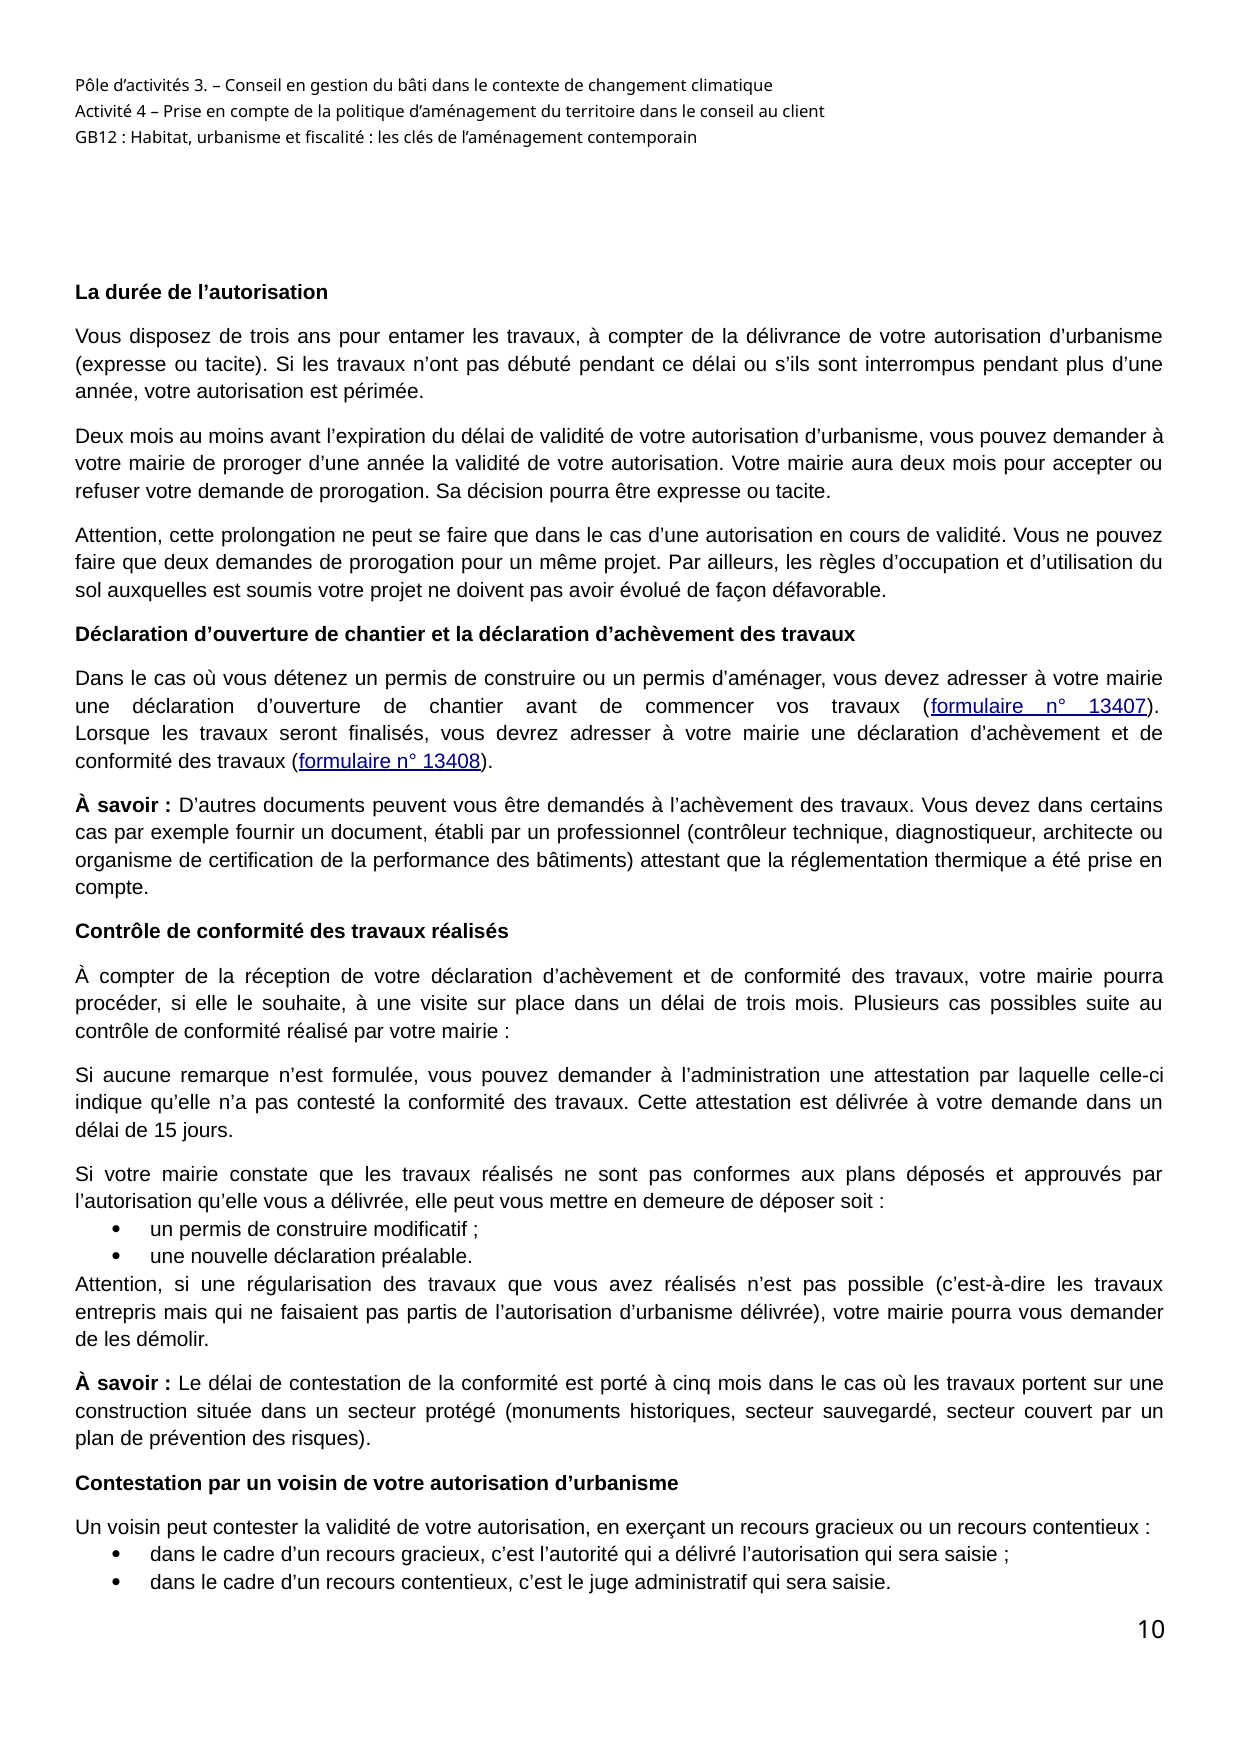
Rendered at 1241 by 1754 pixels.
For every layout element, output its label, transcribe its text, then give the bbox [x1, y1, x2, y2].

text Vous disposez de trois ans pour entamer les travaux, à compter de la délivrance de votre autorisation d’urbanisme (expresse ou tacite). Si les travaux n’ont pas débuté pendant ce délai ou s’ils sont interrompus pendant plus d’une année, votre autorisation est périmée. [75, 324, 1165, 403]
list une nouvelle déclaration préalable. [112, 1244, 1165, 1268]
text Deux mois au moins avant l’expiration du délai de validité de votre autorisation d’urbanisme, vous pouvez demander à votre mairie de proroger d’une année la validité de votre autorisation. Votre mairie aura deux mois pour accepter ou refuser votre demande de prorogation. Sa décision pourra être expresse ou tacite. [75, 423, 1165, 502]
text Déclaration d’ouverture de chantier et la déclaration d’achèvement des travaux [75, 622, 1165, 646]
text À savoir : Le délai de contestation de la conformité est porté à cinq mois dans le cas où les travaux portent sur une construction située dans un secteur protégé (monuments historiques, secteur sauvegardé, secteur couvert par un plan de prévention des risques). [75, 1371, 1165, 1450]
text Dans le cas où vous détenez un permis de construire ou un permis d’aménager, vous devez adresser à votre mairie une déclaration d’ouverture de chantier avant de commencer vos travaux (formulaire n° 13407). Lorsque les travaux seront finalisés, vous devrez adresser à votre mairie une déclaration d’achèvement et de conformité des travaux (formulaire n° 13408). [75, 666, 1165, 772]
text La durée de l’autorisation [75, 280, 1165, 304]
list dans le cadre d’un recours contentieux, c’est le juge administratif qui sera saisie. [112, 1569, 1165, 1594]
list dans le cadre d’un recours gracieux, c’est l’autorité qui a délivré l’autorisation qui sera saisie ; [112, 1542, 1165, 1566]
text À compter de la réception de votre déclaration d’achèvement et de conformité des travaux, votre mairie pourra procéder, si elle le souhaite, à une visite sur place dans un délai de trois mois. Plusieurs cas possibles suite au contrôle de conformité réalisé par votre mairie : [75, 963, 1165, 1042]
text Si aucune remarque n’est formulée, vous pouvez demander à l’administration une attestation par laquelle celle-ci indique qu’elle n’a pas contesté la conformité des travaux. Cette attestation est délivrée à votre demande dans un délai de 15 jours. [75, 1063, 1165, 1142]
text Attention, cette prolongation ne peut se faire que dans le cas d’une autorisation en cours de validité. Vous ne pouvez faire que deux demandes de prorogation pour un même projet. Par ailleurs, les règles d’occupation et d’utilisation du sol auxquelles est soumis votre projet ne doivent pas avoir évolué de façon défavorable. [75, 523, 1165, 602]
text Contrôle de conformité des travaux réalisés [75, 919, 1165, 943]
text Attention, si une régularisation des travaux que vous avez réalisés n’est pas possible (c’est-à-dire les travaux entrepris mais qui ne faisaient pas partis de l’autorisation d’urbanisme délivrée), votre mairie pourra vous demander de les démolir. [75, 1272, 1165, 1351]
text Contestation par un voisin de votre autorisation d’urbanisme [75, 1470, 1165, 1494]
text Un voisin peut contester la validité de votre autorisation, en exerçant un recours gracieux ou un recours contentieux : [75, 1514, 1165, 1538]
text Si votre mairie constate que les travaux réalisés ne sont pas conformes aux plans déposés et approuvés par l’autorisation qu’elle vous a délivrée, elle peut vous mettre en demeure de déposer soit : [75, 1162, 1165, 1213]
text À savoir : D’autres documents peuvent vous être demandés à l’achèvement des travaux. Vous devez dans certains cas par exemple fournir un document, établi par un professionnel (contrôleur technique, diagnostiqueur, architecte ou organisme de certification de la performance des bâtiments) attestant que la réglementation thermique a été prise en compte. [75, 793, 1165, 899]
table_header [75, 186, 1240, 280]
list un permis de construire modificatif ; [112, 1217, 1165, 1241]
